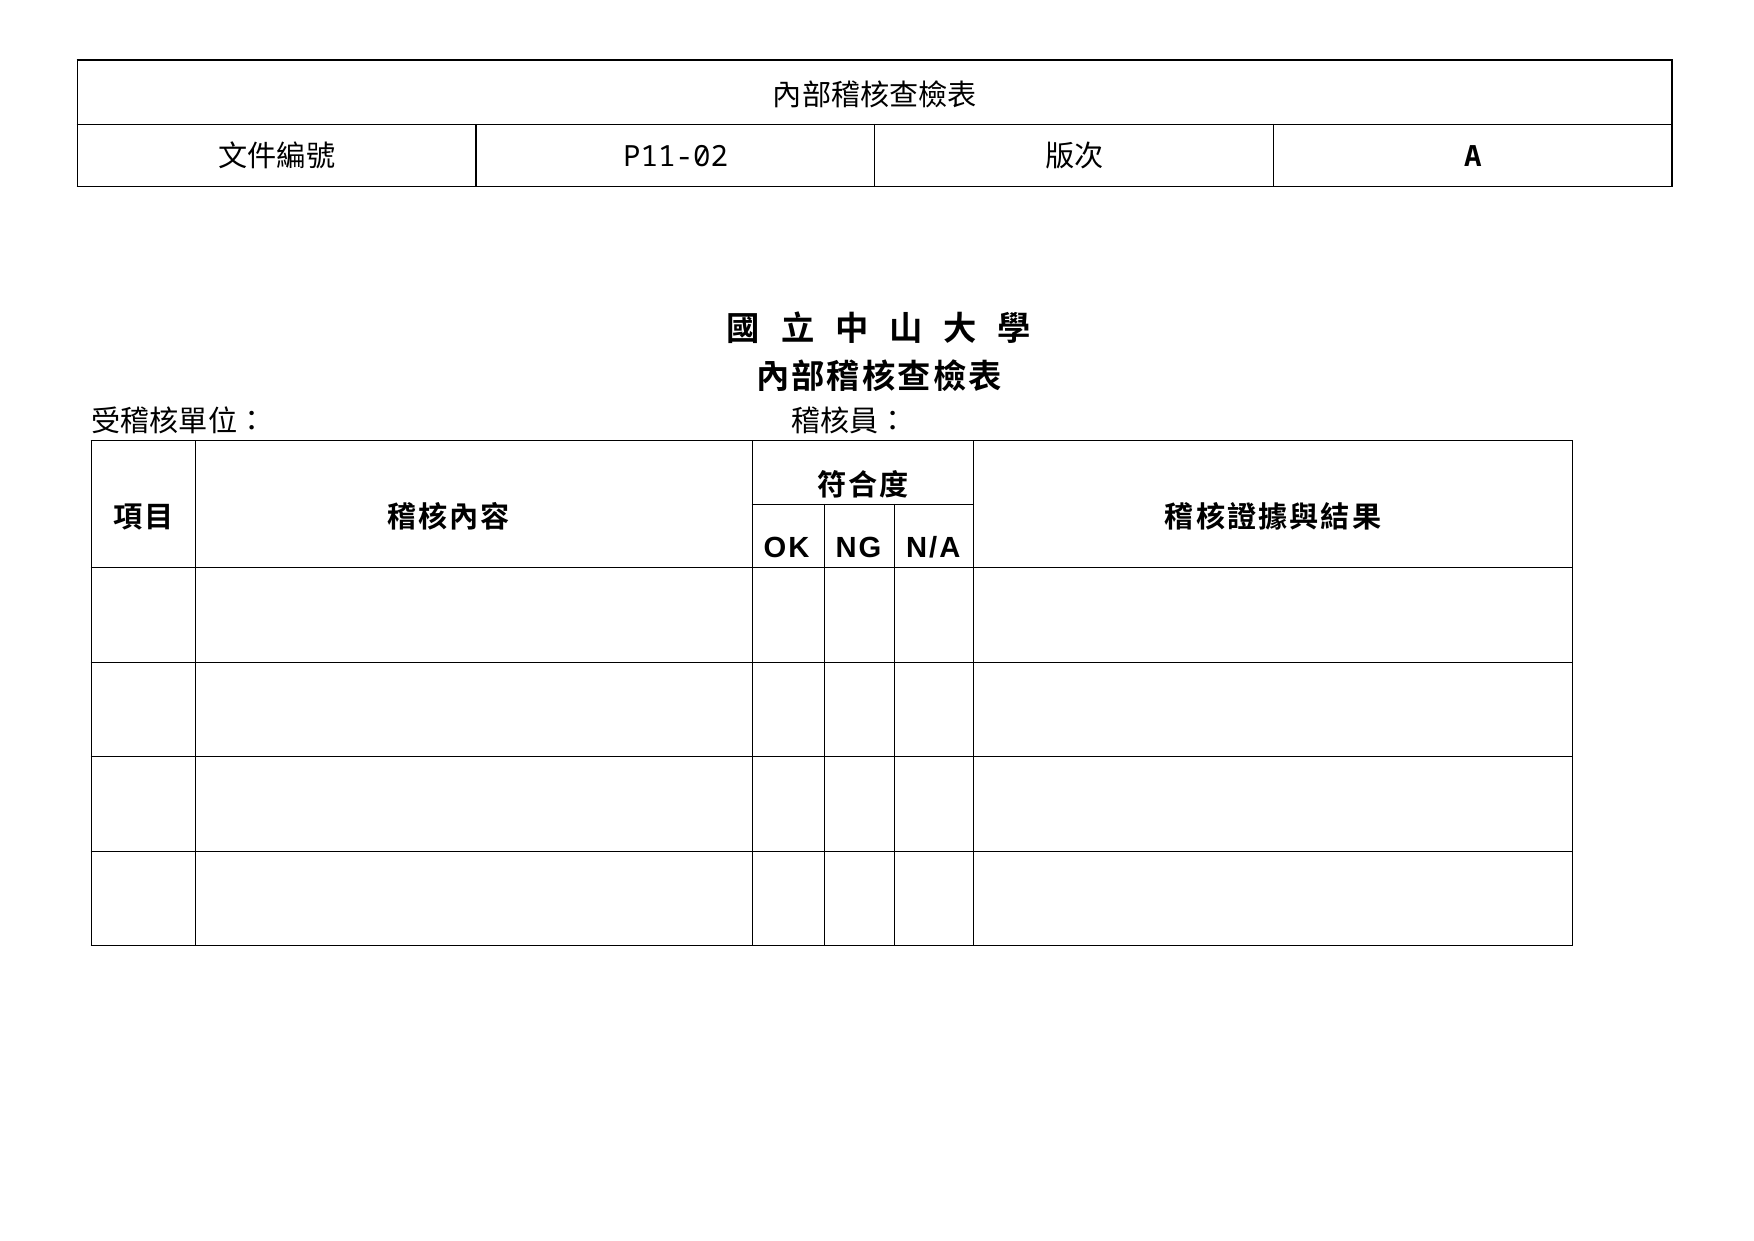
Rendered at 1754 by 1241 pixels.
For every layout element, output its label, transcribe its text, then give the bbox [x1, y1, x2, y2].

table_cell [825, 663, 894, 756]
table_header 符合度 [753, 441, 973, 504]
table_cell N/A [895, 505, 973, 567]
table_cell [753, 568, 824, 662]
table_cell [895, 757, 973, 851]
table_cell [895, 663, 973, 756]
table_cell [753, 757, 824, 851]
table_cell [753, 852, 824, 945]
table_header 稽核證據與結果 [974, 441, 1572, 567]
table_cell OK [753, 505, 824, 567]
table_cell [974, 757, 1572, 851]
table_cell [196, 568, 752, 662]
table_cell [825, 568, 894, 662]
table_cell [895, 568, 973, 662]
table_cell [974, 852, 1572, 945]
table_header 國 立 中 山 大 學 內部稽核查檢表 受稽核單位： 稽核員： [80, 301, 1674, 1071]
table_cell [753, 663, 824, 756]
table_cell [825, 757, 894, 851]
table_cell [92, 757, 195, 851]
table_cell [92, 852, 195, 945]
table_cell [895, 852, 973, 945]
table_cell [196, 757, 752, 851]
table_cell [825, 852, 894, 945]
table_cell NG [825, 505, 894, 567]
table_cell [196, 852, 752, 945]
table_cell [92, 568, 195, 662]
table_cell [196, 663, 752, 756]
table_cell [92, 663, 195, 756]
table_cell [974, 568, 1572, 662]
table_header 項目 [92, 441, 195, 567]
table_cell [974, 663, 1572, 756]
table_header 稽核內容 [196, 441, 752, 567]
